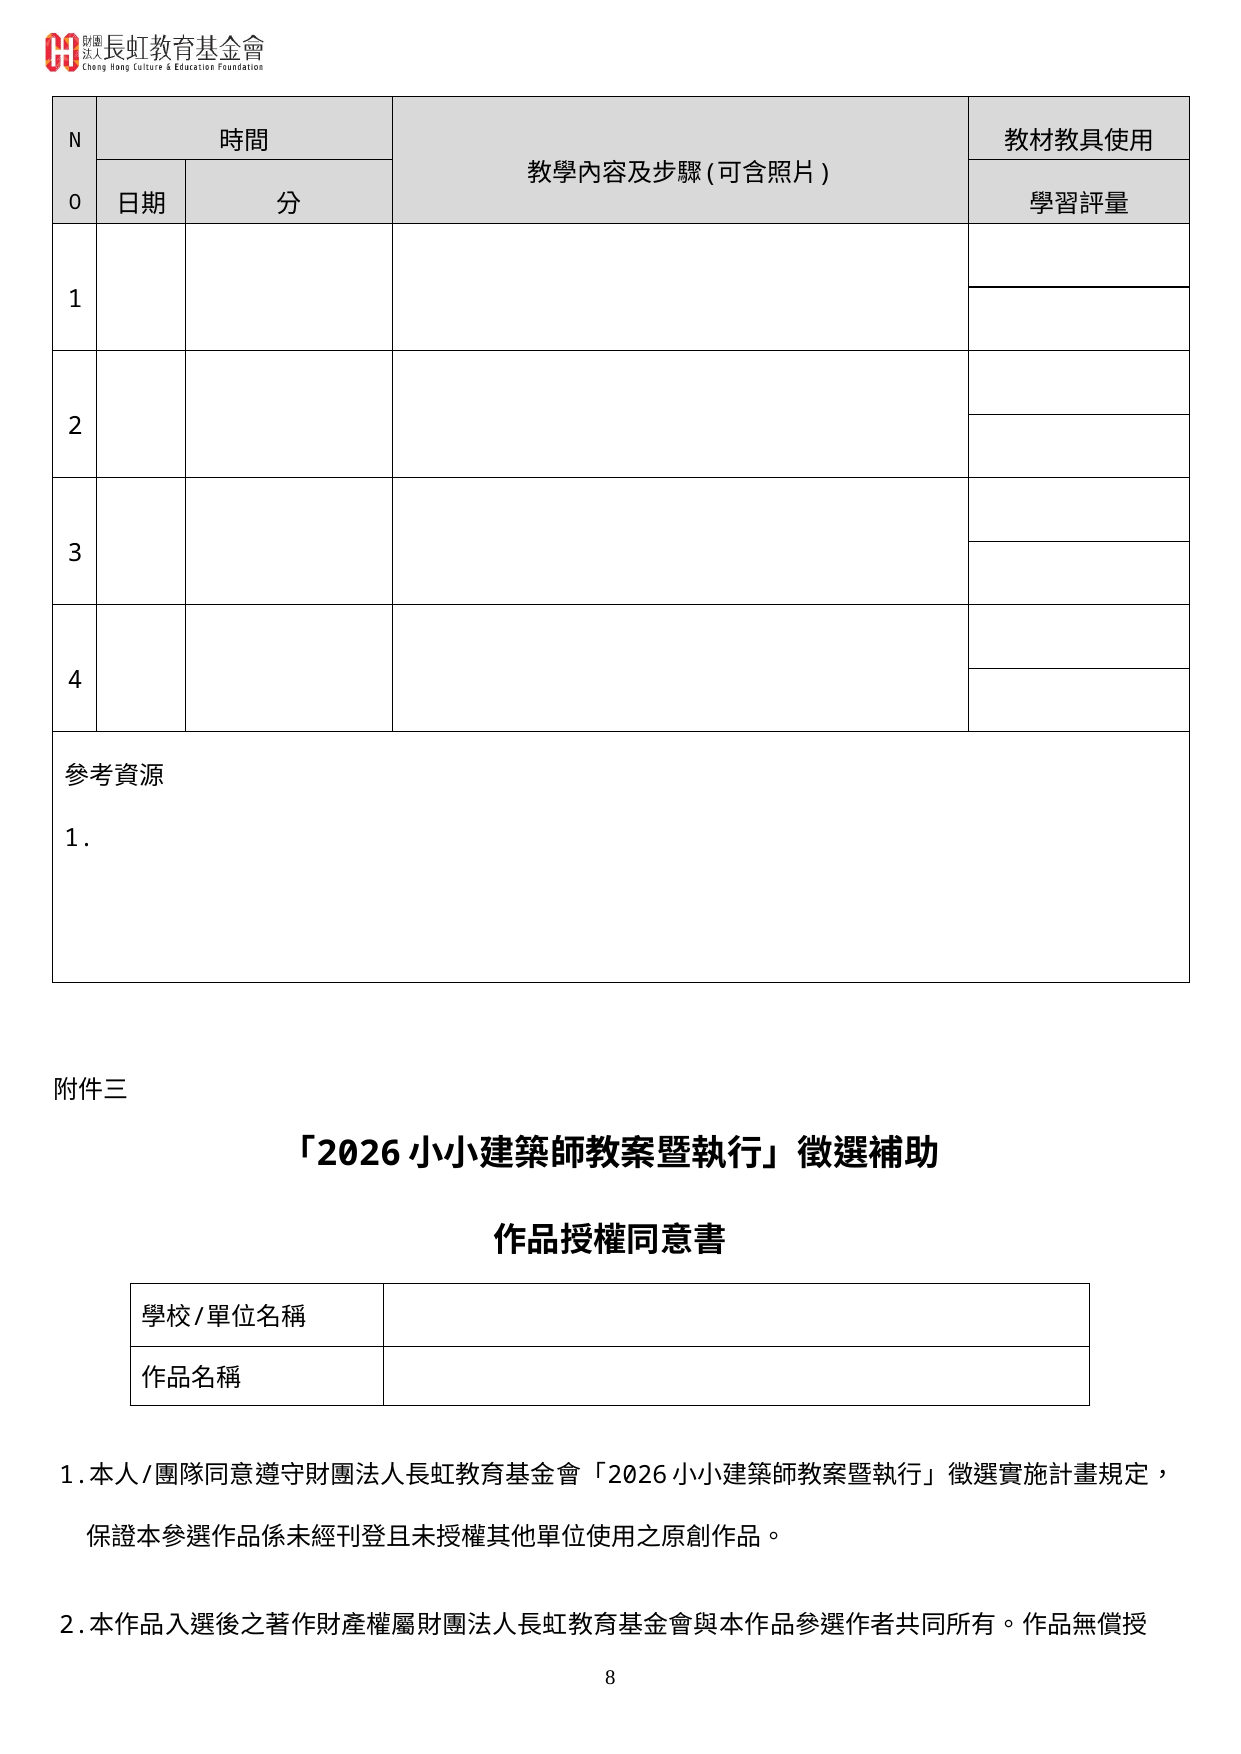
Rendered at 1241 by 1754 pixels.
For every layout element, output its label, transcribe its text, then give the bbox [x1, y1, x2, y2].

table_cell [186, 605, 392, 731]
table_cell [969, 351, 1189, 413]
table_cell 學習評量 [969, 160, 1189, 223]
table_cell [969, 478, 1189, 541]
table_cell [97, 351, 185, 477]
table_cell [186, 351, 392, 477]
table_cell [393, 605, 968, 731]
table_cell [186, 478, 392, 604]
text 1.本人/團隊同意遵守財團法人長虹教育基金會「2026小小建築師教案暨執行」徵選實施計畫規定，保證本參選作品係未經刊登且未授權其他單位使用之原創作品。 [59, 1431, 1150, 1556]
table_cell [969, 605, 1189, 668]
table_cell [97, 605, 185, 731]
table_header NO [53, 97, 96, 223]
table_cell [393, 351, 968, 477]
table_cell [969, 542, 1189, 604]
text 「2026小小建築師教案暨執行」徵選補助 [112, 1108, 1107, 1171]
text 作品授權同意書 [112, 1196, 1107, 1258]
table_header 教材教具使用 [969, 97, 1189, 159]
table_header 教學內容及步驟(可含照片) [393, 97, 968, 223]
table_cell [97, 478, 185, 604]
table_cell 作品名稱 [131, 1347, 383, 1405]
table_cell [969, 669, 1189, 731]
table_cell [969, 288, 1189, 350]
table_cell [384, 1347, 1089, 1405]
table_cell 2 [53, 351, 96, 477]
table_header [384, 1284, 1089, 1346]
table_cell 參考資源 1. [53, 732, 1189, 982]
table_cell [969, 415, 1189, 477]
table_cell [393, 224, 968, 350]
table_cell 日期 [97, 160, 185, 223]
table_cell [186, 224, 392, 350]
table_cell [393, 478, 968, 604]
table_cell 1 [53, 224, 96, 350]
table_cell 3 [53, 478, 96, 604]
text 附件三 [53, 1046, 1107, 1108]
table_cell [969, 224, 1189, 286]
table_cell [97, 224, 185, 350]
table_header 時間 [97, 97, 392, 159]
table_header 學校/單位名稱 [131, 1284, 383, 1346]
table_cell 分 [186, 160, 392, 223]
table_cell 4 [53, 605, 96, 731]
text 2.本作品入選後之著作財產權屬財團法人長虹教育基金會與本作品參選作者共同所有。作品無償授權財團法人長虹教育基金會於非營利教育推廣目的下，得以各種形式、永久、不限地區，重製、編輯、改作、引用、公開展示、公開陳列、公開傳輸、重新格式化及發行等無償方式使用本著作，並得再授權他人使用等永久使用的權利，不需另行通知及致酬。 [59, 1581, 1150, 1643]
